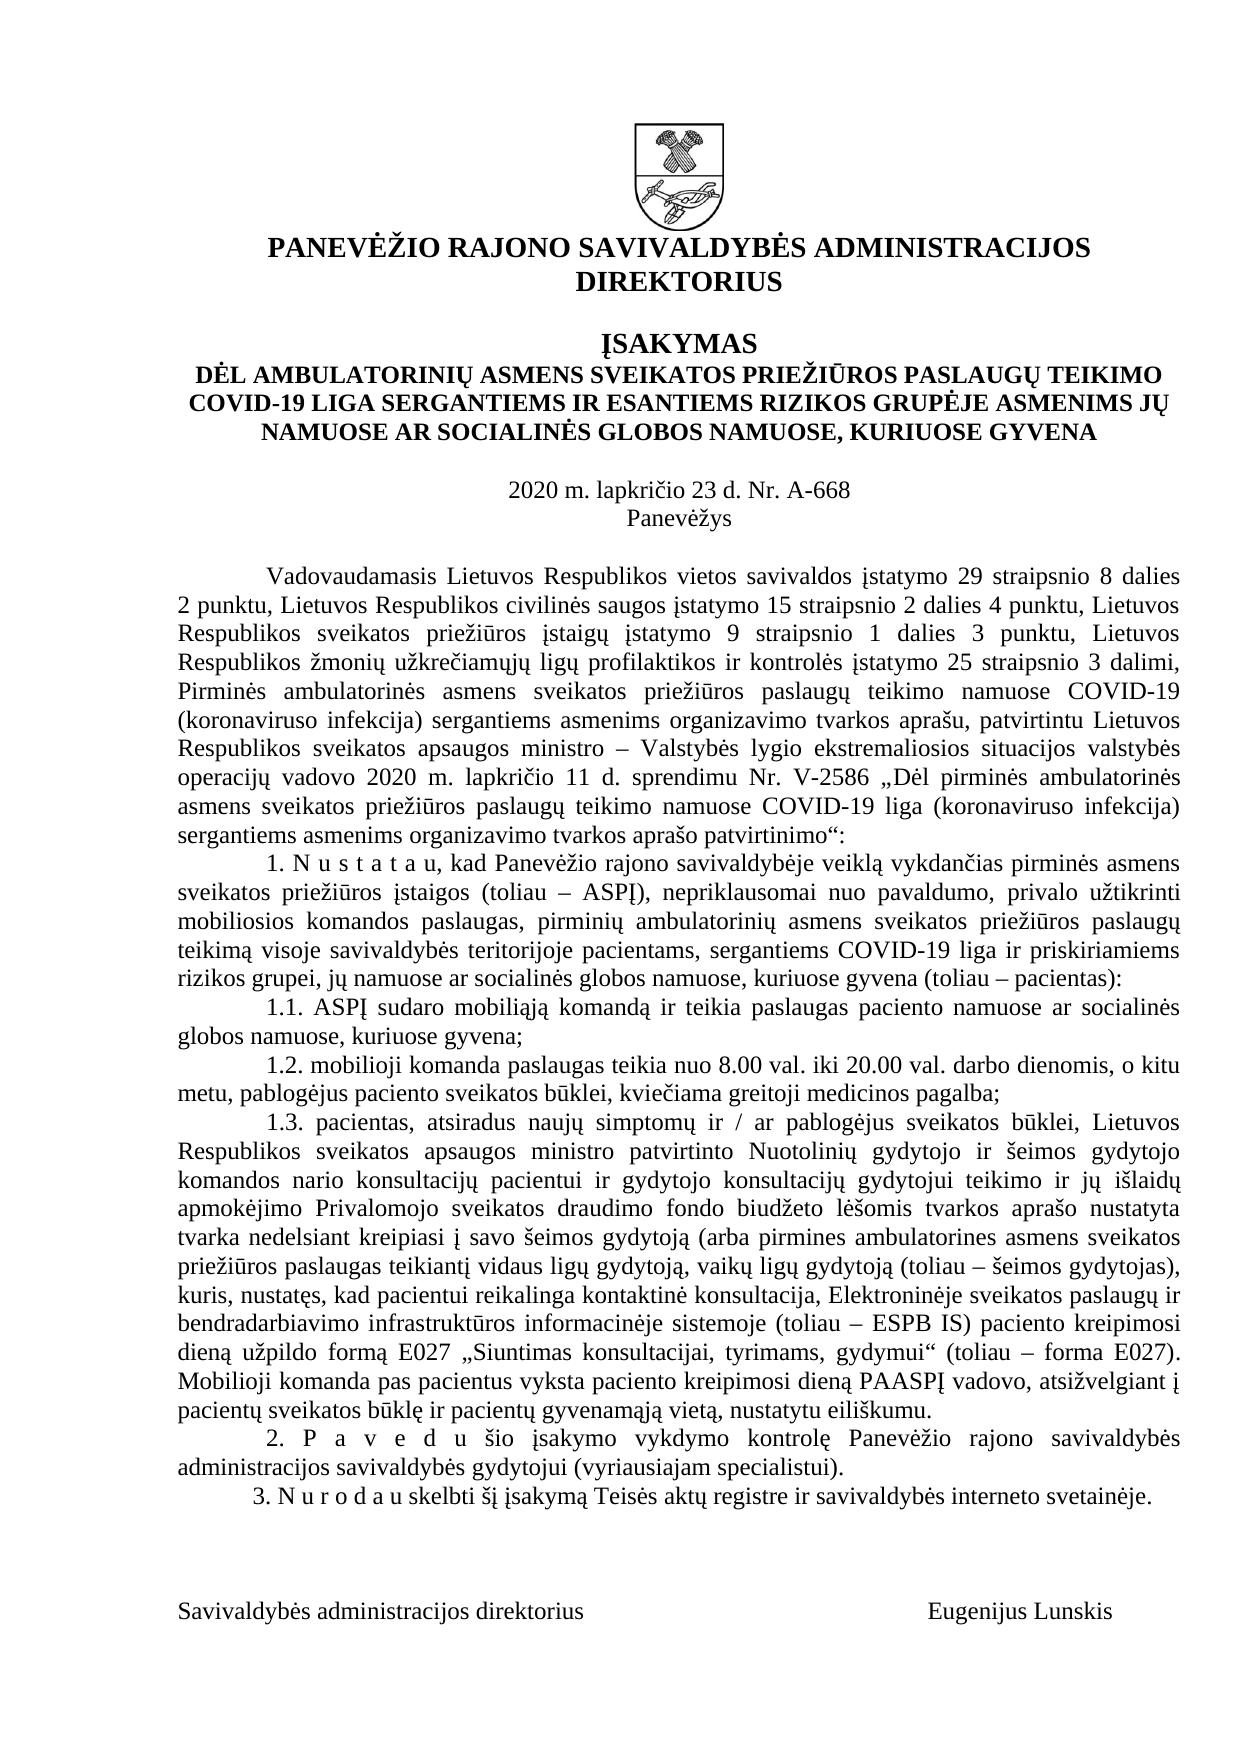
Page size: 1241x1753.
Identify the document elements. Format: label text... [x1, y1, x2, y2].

text Panevėžys [177, 503, 1181, 532]
text 1.3. pacientas, atsiradus naujų simptomų ir / ar pablogėjus sveikatos būklei, Lietuvos Respublikos sveikatos apsaugos ministro patvirtinto Nuotolinių gydytojo ir šeimos gydytojo komandos nario konsultacijų pacientui ir gydytojo konsultacijų gydytojui teikimo ir jų išlaidų apmokėjimo Privalomojo sveikatos draudimo fondo biudžeto lėšomis tvarkos aprašo nustatyta tvarka nedelsiant kreipiasi į savo šeimos gydytoją (arba pirmines ambulatorines asmens sveikatos priežiūros paslaugas teikiantį vidaus ligų gydytoją, vaikų ligų gydytoją (toliau – šeimos gydytojas), kuris, nustatęs, kad pacientui reikalinga kontaktinė konsultacija, Elektroninėje sveikatos paslaugų ir bendradarbiavimo infrastruktūros informacinėje sistemoje (toliau – ESPB IS) paciento kreipimosi dieną užpildo formą E027 „Siuntimas konsultacijai, tyrimams, gydymui“ (toliau – forma E027). Mobilioji komanda pas pacientus vyksta paciento kreipimosi dieną PAASPĮ vadovo, atsižvelgiant į pacientų sveikatos būklę ir pacientų gyvenamąją vietą, nustatytu eiliškumu. [177, 1107, 1181, 1423]
text PANEVĖŽIO RAJONO SAVIVALDYBĖS ADMINISTRACIJOS [177, 230, 1181, 264]
text 1. N u s t a t a u, kad Panevėžio rajono savivaldybėje veiklą vykdančias pirminės asmens sveikatos priežiūros įstaigos (toliau – ASPĮ), nepriklausomai nuo pavaldumo, privalo užtikrinti mobiliosios komandos paslaugas, pirminių ambulatorinių asmens sveikatos priežiūros paslaugų teikimą visoje savivaldybės teritorijoje pacientams, sergantiems COVID-19 liga ir priskiriamiems rizikos grupei, jų namuose ar socialinės globos namuose, kuriuose gyvena (toliau – pacientas): [177, 848, 1181, 992]
text 1.1. ASPĮ sudaro mobiliąją komandą ir teikia paslaugas paciento namuose ar socialinės globos namuose, kuriuose gyvena; [177, 992, 1181, 1050]
text 2020 m. lapkričio 23 d. Nr. A-668 [177, 475, 1181, 503]
text 3. N u r o d a u skelbti šį įsakymą Teisės aktų registre ir savivaldybės interneto svetainėje. [177, 1481, 1181, 1510]
text 2. P a v e d u šio įsakymo vykdymo kontrolę Panevėžio rajono savivaldybės administracijos savivaldybės gydytojui (vyriausiajam specialistui). [177, 1423, 1181, 1481]
text DĖL AMBULATORINIŲ ASMENS SVEIKATOS PRIEŽIŪROS PASLAUGŲ TEIKIMO COVID-19 LIGA SERGANTIEMS IR ESANTIEMS RIZIKOS GRUPĖJE ASMENIMS JŲ NAMUOSE AR SOCIALINĖS GLOBOS NAMUOSE, KURIUOSE GYVENA [177, 360, 1181, 446]
text DIREKTORIUS [177, 264, 1181, 297]
text 1.2. mobilioji komanda paslaugas teikia nuo 8.00 val. iki 20.00 val. darbo dienomis, o kitu metu, pablogėjus paciento sveikatos būklei, kviečiama greitoji medicinos pagalba; [177, 1050, 1181, 1107]
text Savivaldybės administracijos direktorius Eugenijus Lunskis [177, 1596, 1181, 1625]
text Vadovaudamasis Lietuvos Respublikos vietos savivaldos įstatymo 29 straipsnio 8 dalies 2 punktu, Lietuvos Respublikos civilinės saugos įstatymo 15 straipsnio 2 dalies 4 punktu, Lietuvos Respublikos sveikatos priežiūros įstaigų įstatymo 9 straipsnio 1 dalies 3 punktu, Lietuvos Respublikos žmonių užkrečiamųjų ligų profilaktikos ir kontrolės įstatymo 25 straipsnio 3 dalimi, Pirminės ambulatorinės asmens sveikatos priežiūros paslaugų teikimo namuose COVID-19 (koronaviruso infekcija) sergantiems asmenims organizavimo tvarkos aprašu, patvirtintu Lietuvos Respublikos sveikatos apsaugos ministro – Valstybės lygio ekstremaliosios situacijos valstybės operacijų vadovo 2020 m. lapkričio 11 d. sprendimu Nr. V-2586 „Dėl pirminės ambulatorinės asmens sveikatos priežiūros paslaugų teikimo namuose COVID-19 liga (koronaviruso infekcija) sergantiems asmenims organizavimo tvarkos aprašo patvirtinimo“: [177, 561, 1181, 848]
text ĮSAKYMAS [177, 326, 1181, 360]
